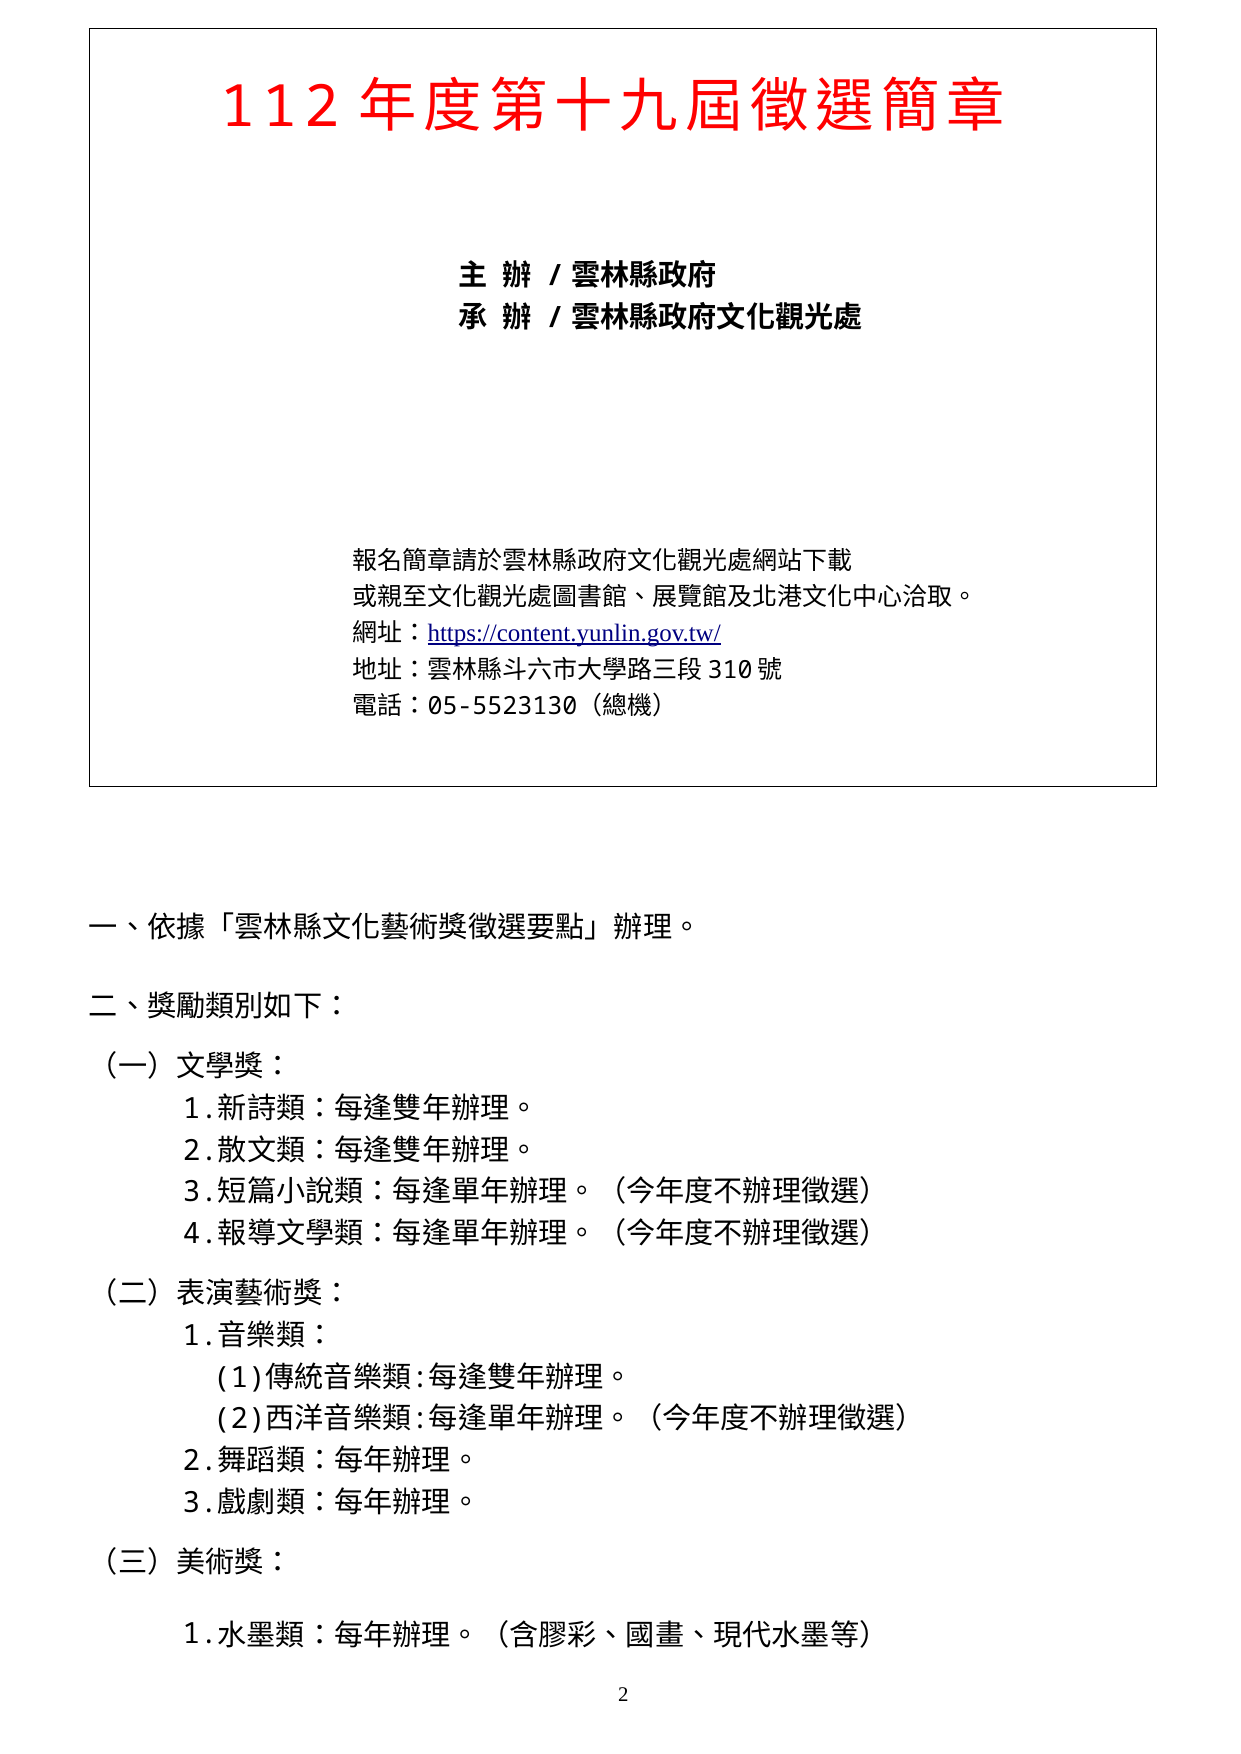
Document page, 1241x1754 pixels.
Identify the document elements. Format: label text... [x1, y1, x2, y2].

text 承 辦 /雲林縣政府文化觀光處 [90, 263, 1156, 336]
text 電話：05-5523130（總機） [90, 655, 1156, 786]
text 4.報導文學類：每逢單年辦理。（今年度不辦理徵選） [183, 1210, 1157, 1252]
text 1.新詩類：每逢雙年辦理。 [183, 1085, 1157, 1127]
text 1.水墨類：每年辦理。（含膠彩、國畫、現代水墨等） [89, 1591, 1157, 1653]
text 或親至文化觀光處圖書館、展覽館及北港文化中心洽取。 [90, 546, 1156, 583]
text （三）美術獎： [89, 1539, 1157, 1581]
text 一、依據「雲林縣文化藝術獎徵選要點」辦理。 [89, 904, 1157, 946]
text 地址：雲林縣斗六市大學路三段310號 [90, 619, 1156, 655]
text 網址：https://content.yunlin.gov.tw/ [90, 583, 1156, 619]
text 2.散文類：每逢雙年辦理。 [183, 1127, 1157, 1168]
text 3.戲劇類：每年辦理。 [182, 1479, 1157, 1521]
text （一）文學獎： [89, 1043, 1157, 1085]
text （二）表演藝術獎： [89, 1271, 1157, 1312]
text 報名簡章請於雲林縣政府文化觀光處網站下載 [90, 510, 1156, 546]
text (1)傳統音樂類:每逢雙年辦理。 [178, 1354, 1157, 1396]
text 2.舞蹈類：每年辦理。 [182, 1437, 1157, 1479]
text (2)西洋音樂類:每逢單年辦理。（今年度不辦理徵選） [178, 1396, 1157, 1437]
text 3.短篇小說類：每逢單年辦理。（今年度不辦理徵選） [183, 1168, 1157, 1210]
text 主 辦 /雲林縣政府 [90, 221, 1156, 263]
text 1.音樂類： [182, 1312, 1157, 1354]
text 二、獎勵類別如下： [89, 983, 1157, 1025]
text 112年度第十九屆徵選簡章 [90, 29, 1156, 143]
